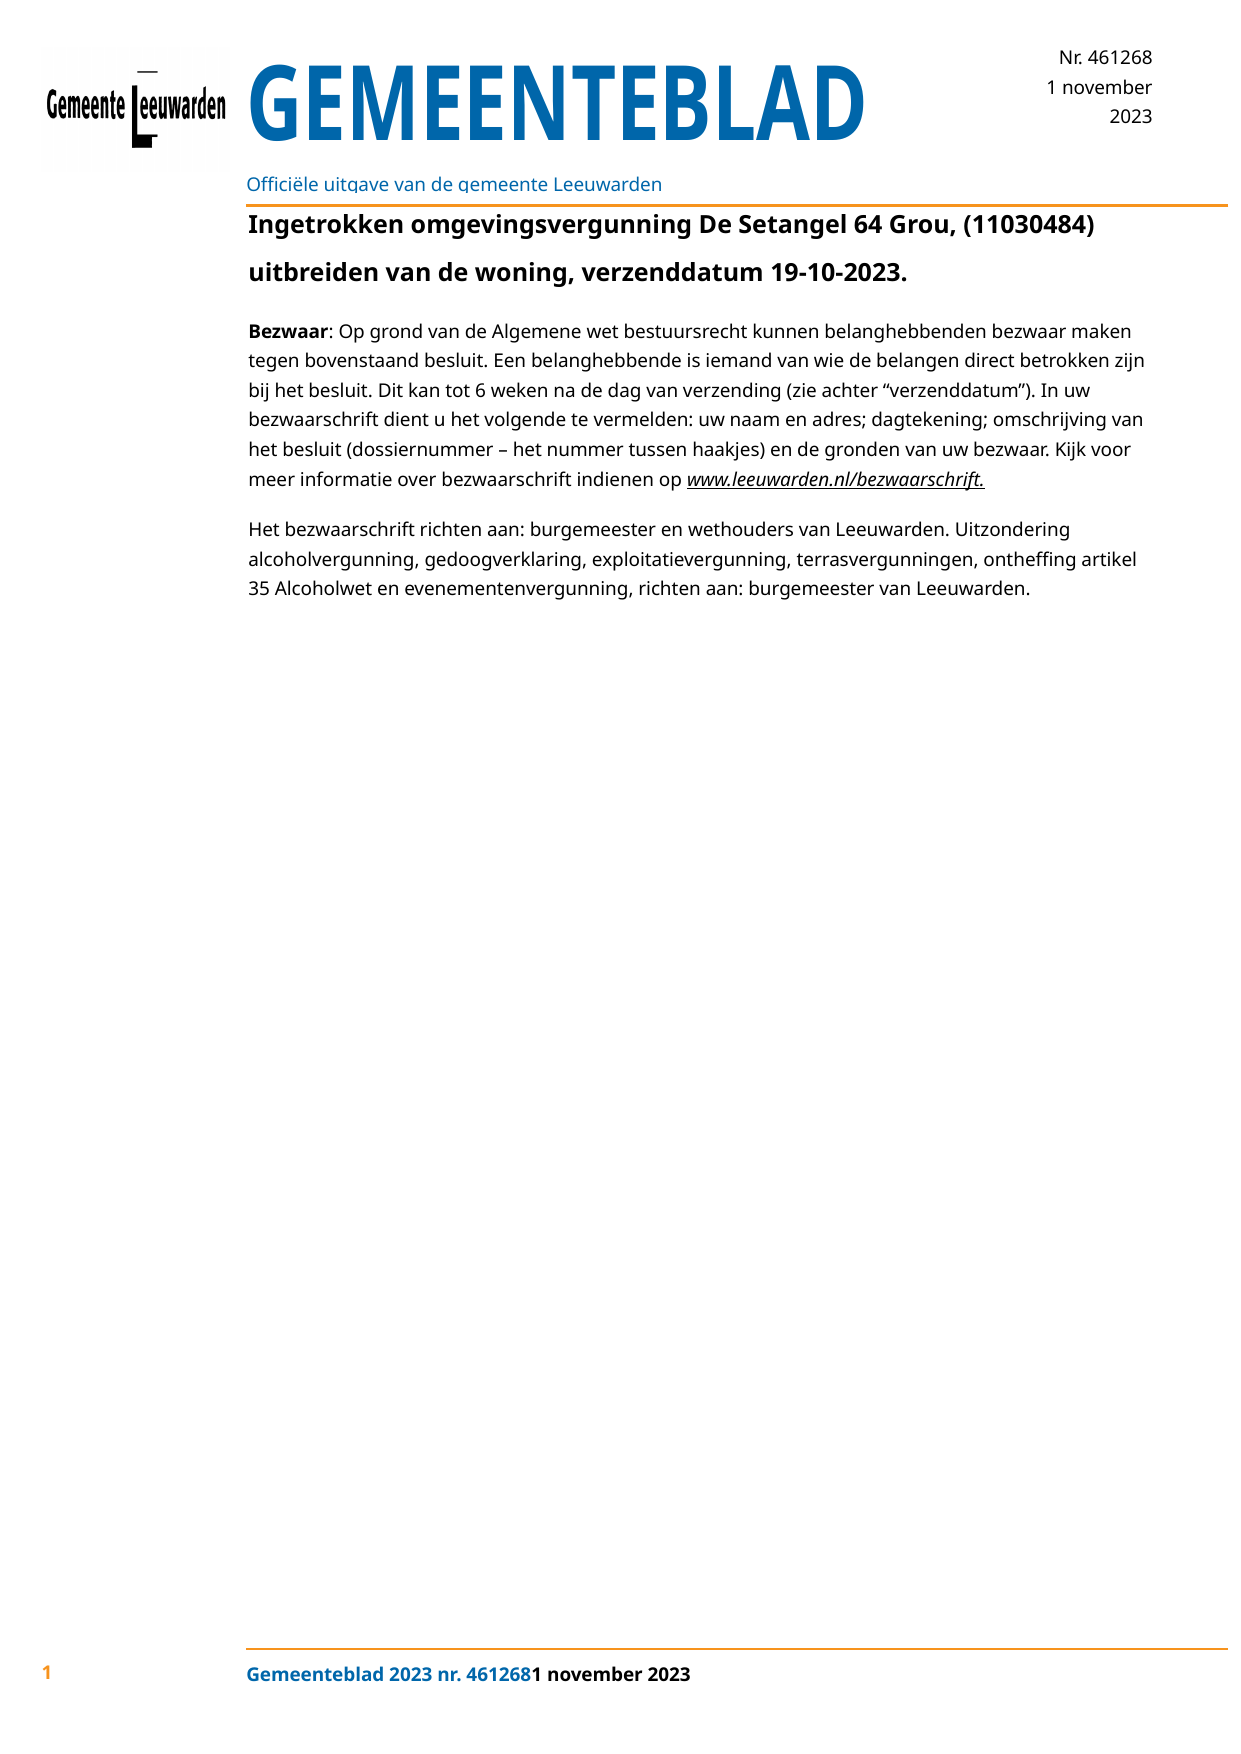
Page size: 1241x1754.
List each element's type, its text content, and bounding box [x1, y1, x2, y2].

text Ingetrokken omgevingsvergunning De Setangel 64 Grou, (11030484) uitbreiden van de woning, verzenddatum 19-10-2023. [248, 207, 1152, 288]
picture [41, 47, 231, 172]
text Het bezwaarschrift richten aan: burgemeester en wethouders van Leeuwarden. Uitzondering alcoholvergunning, gedoogverklaring, exploitatievergunning, terrasvergunningen, ontheffing artikel 35 Alcoholwet en evenementenvergunning, richten aan: burgemeester van Leeuwarden. [248, 516, 1152, 601]
text Bezwaar: Op grond van de Algemene wet bestuursrecht kunnen belanghebbenden bezwaar maken tegen bovenstaand besluit. Een belanghebbende is iemand van wie de belangen direct betrokken zijn bij het besluit. Dit kan tot 6 weken na de dag van verzending (zie achter “verzenddatum”). In uw bezwaarschrift dient u het volgende te vermelden: uw naam en adres; dagtekening; omschrijving van het besluit (dossiernummer – het nummer tussen haakjes) en de gronden van uw bezwaar. Kijk voor meer informatie over bezwaarschrift indienen op www.leeuwarden.nl/bezwaarschrift. [248, 318, 1152, 492]
